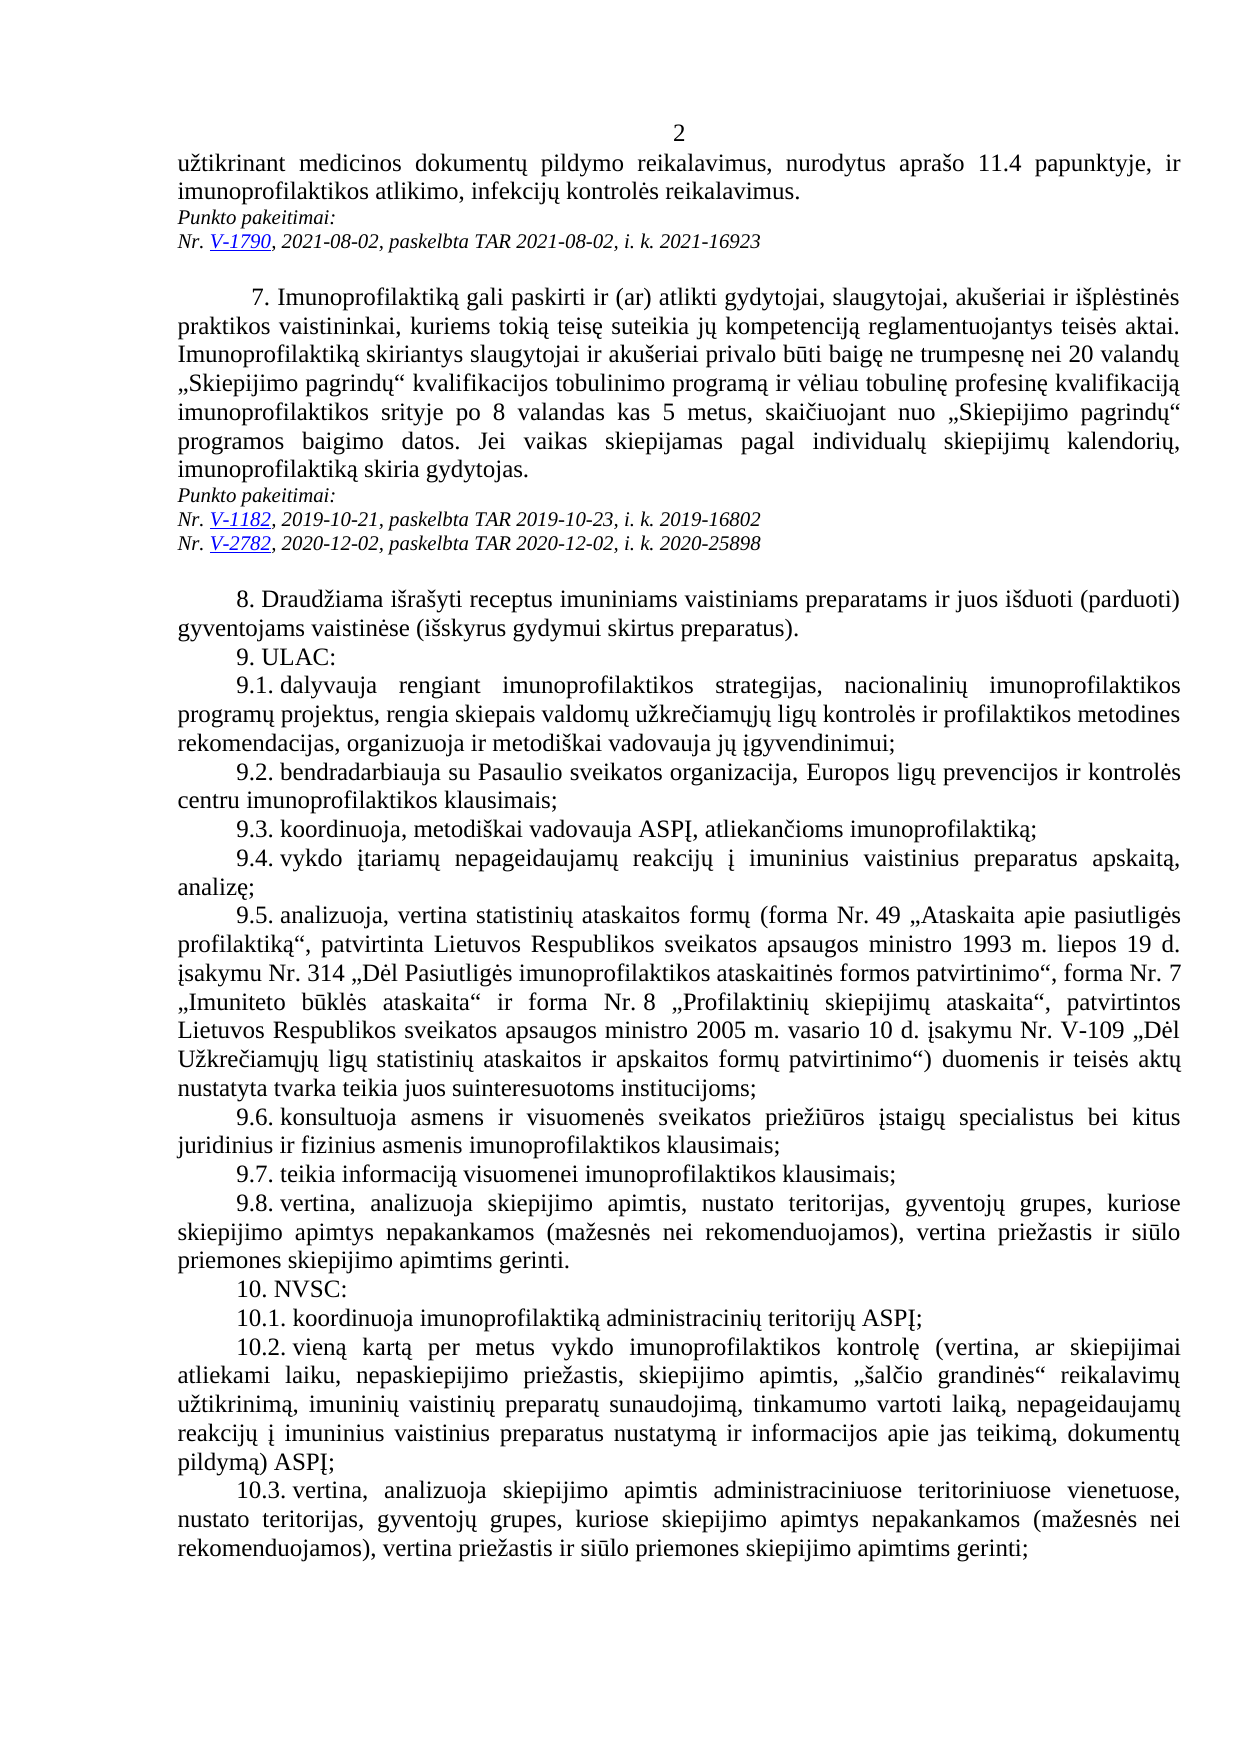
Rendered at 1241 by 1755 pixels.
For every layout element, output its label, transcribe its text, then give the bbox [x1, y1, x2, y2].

text Nr. V-1790, 2021-08-02, paskelbta TAR 2021-08-02, i. k. 2021-16923 [177, 229, 1181, 253]
text 9.8. vertina, analizuoja skiepijimo apimtis, nustato teritorijas, gyventojų grupes, kuriose skiepijimo apimtys nepakankamos (mažesnės nei rekomenduojamos), vertina priežastis ir siūlo priemones skiepijimo apimtims gerinti. [177, 1188, 1181, 1274]
text 8. Draudžiama išrašyti receptus imuniniams vaistiniams preparatams ir juos išduoti (parduoti) gyventojams vaistinėse (išskyrus gydymui skirtus preparatus). [177, 584, 1181, 642]
text 10.2. vieną kartą per metus vykdo imunoprofilaktikos kontrolę (vertina, ar skiepijimai atliekami laiku, nepaskiepijimo priežastis, skiepijimo apimtis, „šalčio grandinės“ reikalavimų užtikrinimą, imuninių vaistinių preparatų sunaudojimą, tinkamumo vartoti laiką, nepageidaujamų reakcijų į imuninius vaistinius preparatus nustatymą ir informacijos apie jas teikimą, dokumentų pildymą) ASPĮ; [177, 1332, 1181, 1475]
text Punkto pakeitimai: [177, 483, 1181, 507]
text 9.2. bendradarbiauja su Pasaulio sveikatos organizacija, Europos ligų prevencijos ir kontrolės centru imunoprofilaktikos klausimais; [177, 757, 1181, 814]
text 9.1. dalyvauja rengiant imunoprofilaktikos strategijas, nacionalinių imunoprofilaktikos programų projektus, rengia skiepais valdomų užkrečiamųjų ligų kontrolės ir profilaktikos metodines rekomendacijas, organizuoja ir metodiškai vadovauja jų įgyvendinimui; [177, 670, 1181, 757]
text 9.3. koordinuoja, metodiškai vadovauja ASPĮ, atliekančioms imunoprofilaktiką; [177, 814, 1181, 843]
text Nr. V-2782, 2020-12-02, paskelbta TAR 2020-12-02, i. k. 2020-25898 [177, 531, 1181, 555]
text 7. Imunoprofilaktiką gali paskirti ir (ar) atlikti gydytojai, slaugytojai, akušeriai ir išplėstinės praktikos vaistininkai, kuriems tokią teisę suteikia jų kompetenciją reglamentuojantys teisės aktai. Imunoprofilaktiką skiriantys slaugytojai ir akušeriai privalo būti baigę ne trumpesnę nei 20 valandų „Skiepijimo pagrindų“ kvalifikacijos tobulinimo programą ir vėliau tobulinę profesinę kvalifikaciją imunoprofilaktikos srityje po 8 valandas kas 5 metus, skaičiuojant nuo „Skiepijimo pagrindų“ programos baigimo datos. Jei vaikas skiepijamas pagal individualų skiepijimų kalendorių, imunoprofilaktiką skiria gydytojas. [177, 282, 1181, 483]
text 9.5. analizuoja, vertina statistinių ataskaitos formų (forma Nr. 49 „Ataskaita apie pasiutligės profilaktiką“, patvirtinta Lietuvos Respublikos sveikatos apsaugos ministro 1993 m. liepos 19 d. įsakymu Nr. 314 „Dėl Pasiutligės imunoprofilaktikos ataskaitinės formos patvirtinimo“, forma Nr. 7 „Imuniteto būklės ataskaita“ ir forma Nr. 8 „Profilaktinių skiepijimų ataskaita“, patvirtintos Lietuvos Respublikos sveikatos apsaugos ministro 2005 m. vasario 10 d. įsakymu Nr. V-109 „Dėl Užkrečiamųjų ligų statistinių ataskaitos ir apskaitos formų patvirtinimo“) duomenis ir teisės aktų nustatyta tvarka teikia juos suinteresuotoms institucijoms; [177, 900, 1181, 1102]
text 9.4. vykdo įtariamų nepageidaujamų reakcijų į imuninius vaistinius preparatus apskaitą, analizę; [177, 843, 1181, 900]
text 10.1. koordinuoja imunoprofilaktiką administracinių teritorijų ASPĮ; [177, 1303, 1181, 1332]
text Nr. V-1182, 2019-10-21, paskelbta TAR 2019-10-23, i. k. 2019-16802 [177, 507, 1181, 531]
text 10. NVSC: [177, 1274, 1181, 1303]
text užtikrinant medicinos dokumentų pildymo reikalavimus, nurodytus aprašo 11.4 papunktyje, ir imunoprofilaktikos atlikimo, infekcijų kontrolės reikalavimus. [177, 148, 1181, 205]
text 9.7. teikia informaciją visuomenei imunoprofilaktikos klausimais; [177, 1159, 1181, 1188]
text 9. ULAC: [177, 642, 1181, 670]
text 9.6. konsultuoja asmens ir visuomenės sveikatos priežiūros įstaigų specialistus bei kitus juridinius ir fizinius asmenis imunoprofilaktikos klausimais; [177, 1102, 1181, 1159]
text 10.3. vertina, analizuoja skiepijimo apimtis administraciniuose teritoriniuose vienetuose, nustato teritorijas, gyventojų grupes, kuriose skiepijimo apimtys nepakankamos (mažesnės nei rekomenduojamos), vertina priežastis ir siūlo priemones skiepijimo apimtims gerinti; [177, 1475, 1181, 1562]
text Punkto pakeitimai: [177, 205, 1181, 229]
